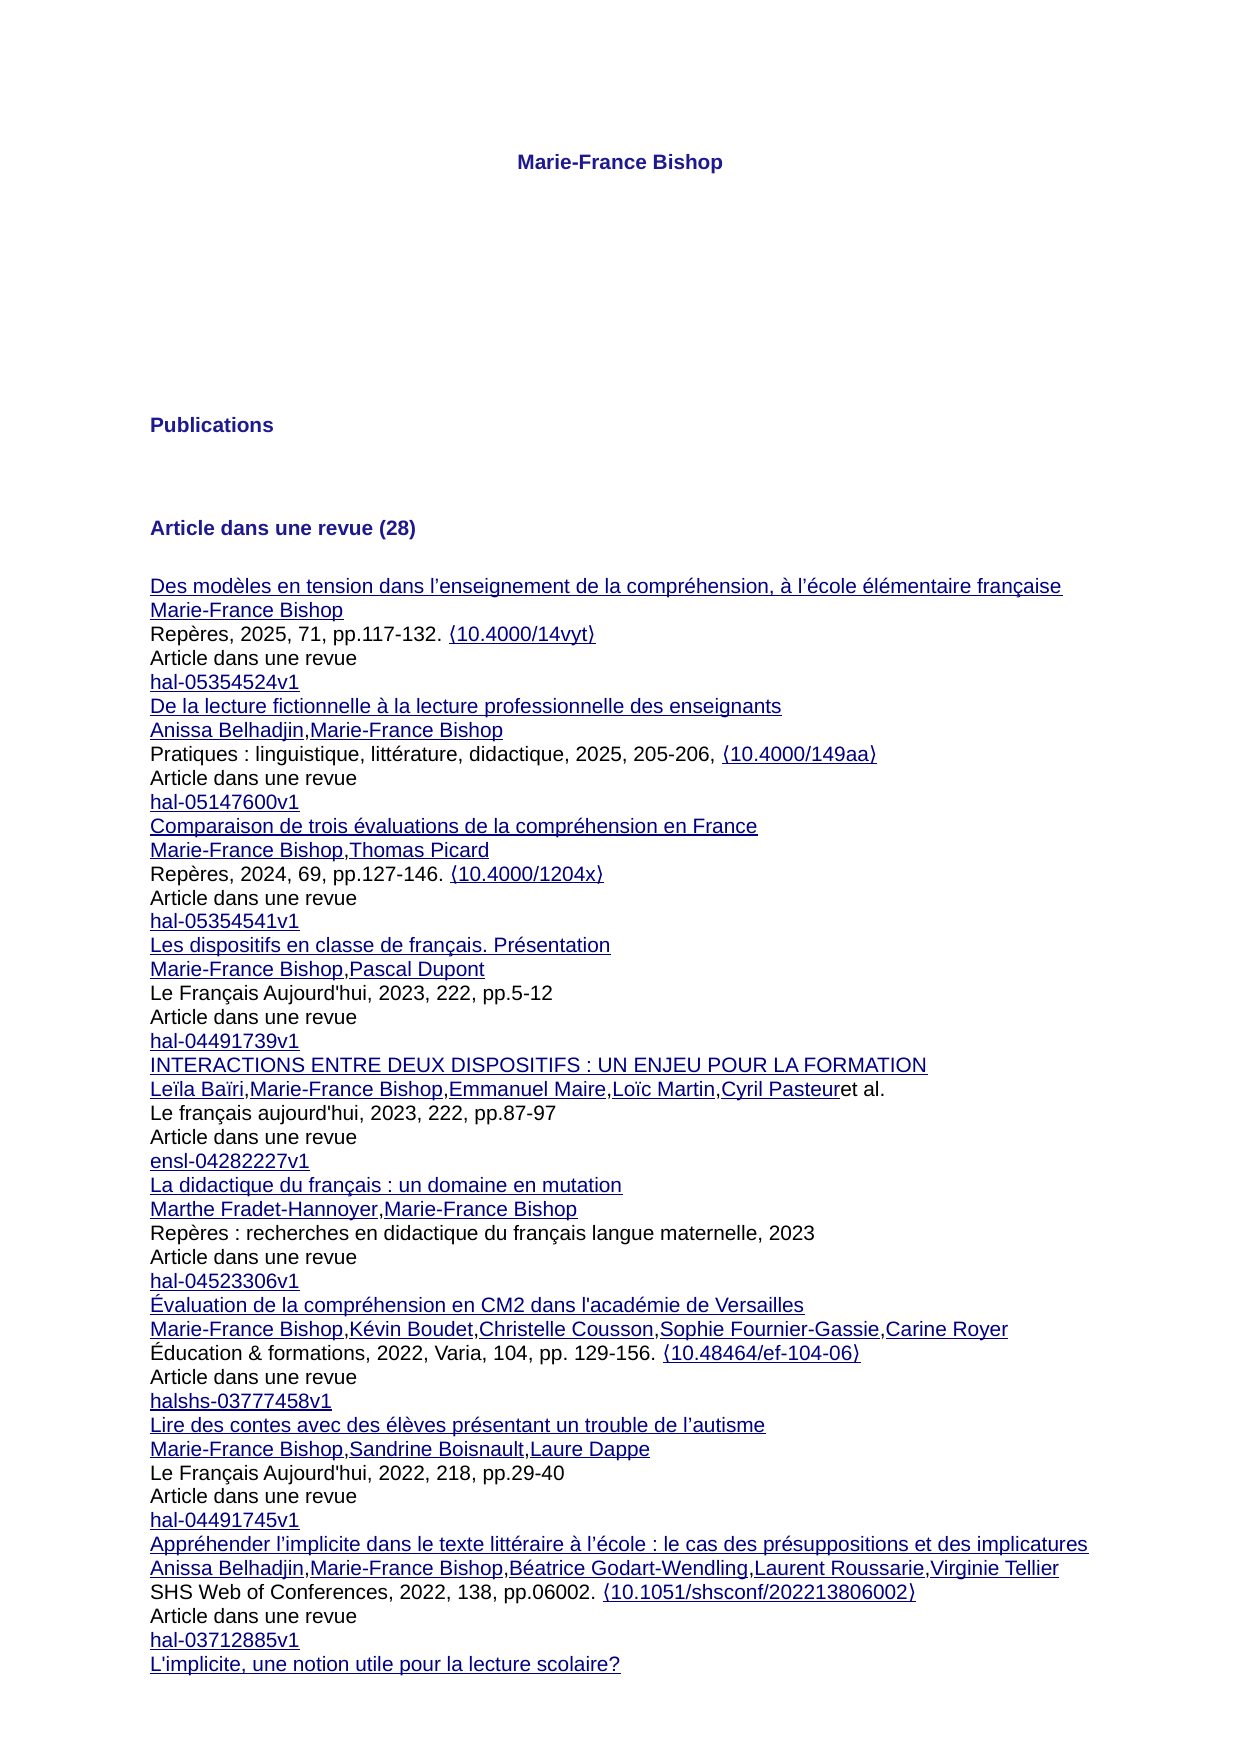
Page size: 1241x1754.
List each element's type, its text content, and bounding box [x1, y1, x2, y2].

subtitle Article dans une revue (28) [150, 516, 1090, 539]
table_cell INTERACTIONS ENTRE DEUX DISPOSITIFS : UN ENJEU POUR LA FORMATION Leïla Baïri,Marie-France Bishop,Emmanuel Maire,Loïc Martin,Cyril Pasteuret al. Le français aujourd'hui, 2023, 222, pp.87-97 Article dans une revue ensl-04282227v1 [150, 1053, 1090, 1173]
subtitle Publications [150, 412, 1090, 436]
table_cell Comparaison de trois évaluations de la compréhension en France Marie-France Bishop,Thomas Picard Repères, 2024, 69, pp.127-146. ⟨10.4000/1204x⟩ Article dans une revue hal-05354541v1 [150, 814, 1090, 933]
table_cell La didactique du français : un domaine en mutation Marthe Fradet-Hannoyer,Marie-France Bishop Repères : recherches en didactique du français langue maternelle, 2023 Article dans une revue hal-04523306v1 [150, 1173, 1090, 1293]
table_header Des modèles en tension dans l’enseignement de la compréhension, à l’école élémentaire française Marie-France Bishop Repères, 2025, 71, pp.117-132. ⟨10.4000/14vyt⟩ Article dans une revue hal-05354524v1 [150, 574, 1090, 694]
table_cell L'implicite, une notion utile pour la lecture scolaire? [150, 1652, 1090, 1676]
table_cell Appréhender l’implicite dans le texte littéraire à l’école : le cas des présuppositions et des implicatures Anissa Belhadjin,Marie-France Bishop,Béatrice Godart-Wendling,Laurent Roussarie,Virginie Tellier SHS Web of Conferences, 2022, 138, pp.06002. ⟨10.1051/shsconf/202213806002⟩ Article dans une revue hal-03712885v1 [150, 1532, 1090, 1652]
table_cell De la lecture fictionnelle à la lecture professionnelle des enseignants Anissa Belhadjin,Marie-France Bishop Pratiques : linguistique, littérature, didactique, 2025, 205-206, ⟨10.4000/149aa⟩ Article dans une revue hal-05147600v1 [150, 694, 1090, 813]
table_cell Les dispositifs en classe de français. Présentation Marie-France Bishop,Pascal Dupont Le Français Aujourd'hui, 2023, 222, pp.5-12 Article dans une revue hal-04491739v1 [150, 933, 1090, 1053]
table_cell Lire des contes avec des élèves présentant un trouble de l’autisme Marie-France Bishop,Sandrine Boisnault,Laure Dappe Le Français Aujourd'hui, 2022, 218, pp.29-40 Article dans une revue hal-04491745v1 [150, 1413, 1090, 1532]
subtitle Marie-France Bishop [150, 150, 1090, 174]
table_cell Évaluation de la compréhension en CM2 dans l'académie de Versailles Marie-France Bishop,Kévin Boudet,Christelle Cousson,Sophie Fournier-Gassie,Carine Royer Éducation & formations, 2022, Varia, 104, pp. 129-156. ⟨10.48464/ef-104-06⟩ Article dans une revue halshs-03777458v1 [150, 1293, 1090, 1412]
